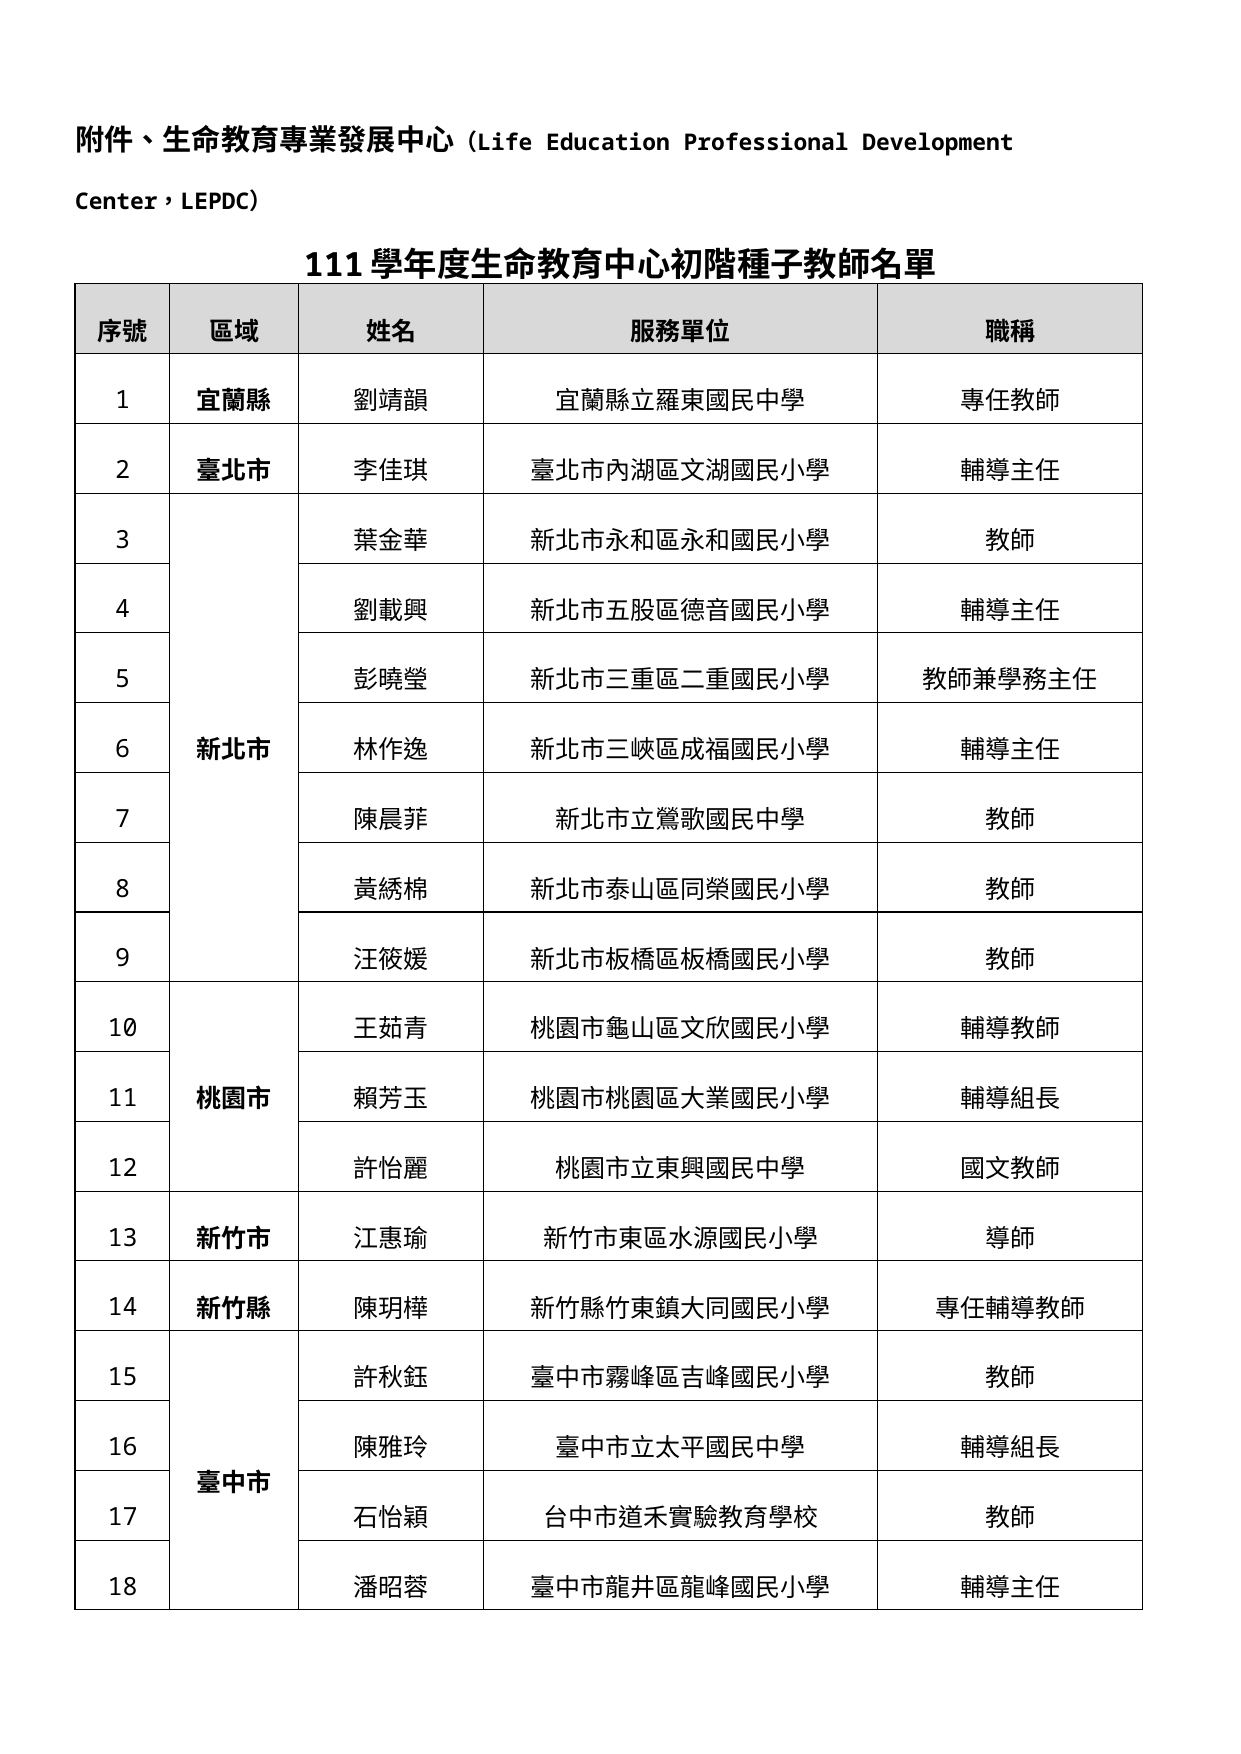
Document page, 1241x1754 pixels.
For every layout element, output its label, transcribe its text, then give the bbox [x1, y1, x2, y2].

table_cell 教師 [878, 1331, 1142, 1400]
table_cell 江惠瑜 [299, 1192, 483, 1260]
table_cell 5 [76, 633, 169, 702]
table_cell 國文教師 [878, 1122, 1142, 1191]
table_header 姓名 [299, 284, 483, 353]
table_cell 輔導組長 [878, 1401, 1142, 1470]
table_cell 宜蘭縣立羅東國民中學 [484, 354, 877, 423]
text 附件、生命教育專業發展中心（Life Education Professional Development Center，LEPDC） [75, 96, 1165, 221]
table_cell 16 [76, 1401, 169, 1470]
table_cell 1 [76, 354, 169, 423]
table_header 服務單位 [484, 284, 877, 353]
table_cell 9 [76, 913, 169, 981]
table_header 區域 [170, 284, 298, 353]
table_header 序號 [76, 284, 169, 353]
table_cell 6 [76, 703, 169, 772]
table_cell 陳玥樺 [299, 1261, 483, 1330]
table_cell 15 [76, 1331, 169, 1400]
table_cell 10 [76, 982, 169, 1051]
table_cell 黃綉棉 [299, 843, 483, 911]
table_cell 教師 [878, 913, 1142, 981]
table_cell 輔導組長 [878, 1052, 1142, 1121]
table_cell 臺中市霧峰區吉峰國民小學 [484, 1331, 877, 1400]
table_cell 許秋鈺 [299, 1331, 483, 1400]
table_cell 教師 [878, 773, 1142, 842]
table_cell 劉靖韻 [299, 354, 483, 423]
table_cell 輔導主任 [878, 703, 1142, 772]
table_cell 專任教師 [878, 354, 1142, 423]
table_cell 汪筱媛 [299, 913, 483, 981]
text 111學年度生命教育中心初階種子教師名單 [75, 221, 1165, 283]
table_cell 許怡麗 [299, 1122, 483, 1191]
table_cell 導師 [878, 1192, 1142, 1260]
table_cell 賴芳玉 [299, 1052, 483, 1121]
table_cell 17 [76, 1471, 169, 1539]
table_cell 新竹市 [170, 1192, 298, 1260]
table_cell 臺中市立太平國民中學 [484, 1401, 877, 1470]
table_cell 新北市三峽區成福國民小學 [484, 703, 877, 772]
table_cell 新竹縣竹東鎮大同國民小學 [484, 1261, 877, 1330]
table_cell 新北市永和區永和國民小學 [484, 494, 877, 562]
table_cell 桃園市立東興國民中學 [484, 1122, 877, 1191]
table_cell 陳雅玲 [299, 1401, 483, 1470]
table_cell 2 [76, 424, 169, 493]
table_cell 新北市三重區二重國民小學 [484, 633, 877, 702]
table_cell 新竹市東區水源國民小學 [484, 1192, 877, 1260]
table_cell 教師 [878, 494, 1142, 562]
table_cell 臺中市龍井區龍峰國民小學 [484, 1541, 877, 1609]
table_cell 石怡穎 [299, 1471, 483, 1539]
table_cell 教師 [878, 1471, 1142, 1539]
table_cell 新北市五股區德音國民小學 [484, 564, 877, 632]
table_cell 新北市立鶯歌國民中學 [484, 773, 877, 842]
table_cell 輔導主任 [878, 424, 1142, 493]
table_cell 13 [76, 1192, 169, 1260]
table_cell 專任輔導教師 [878, 1261, 1142, 1330]
table_cell 桃園市 [170, 982, 298, 1191]
table_cell 3 [76, 494, 169, 562]
table_cell 12 [76, 1122, 169, 1191]
table_cell 教師 [878, 843, 1142, 911]
table_cell 臺中市 [170, 1331, 298, 1609]
table_cell 臺北市內湖區文湖國民小學 [484, 424, 877, 493]
table_cell 劉載興 [299, 564, 483, 632]
table_cell 新北市 [170, 494, 298, 981]
table_cell 桃園市桃園區大業國民小學 [484, 1052, 877, 1121]
table_cell 彭曉瑩 [299, 633, 483, 702]
table_cell 14 [76, 1261, 169, 1330]
table_header 職稱 [878, 284, 1142, 353]
table_cell 臺北市 [170, 424, 298, 493]
table_cell 教師兼學務主任 [878, 633, 1142, 702]
table_cell 葉金華 [299, 494, 483, 562]
table_cell 林作逸 [299, 703, 483, 772]
table_cell 4 [76, 564, 169, 632]
table_cell 桃園市龜山區文欣國民小學 [484, 982, 877, 1051]
table_cell 李佳琪 [299, 424, 483, 493]
table_cell 7 [76, 773, 169, 842]
table_cell 新北市泰山區同榮國民小學 [484, 843, 877, 911]
table_cell 潘昭蓉 [299, 1541, 483, 1609]
table_cell 陳晨菲 [299, 773, 483, 842]
table_cell 新北市板橋區板橋國民小學 [484, 913, 877, 981]
table_cell 王茹青 [299, 982, 483, 1051]
table_cell 輔導教師 [878, 982, 1142, 1051]
table_cell 宜蘭縣 [170, 354, 298, 423]
table_cell 新竹縣 [170, 1261, 298, 1330]
table_cell 11 [76, 1052, 169, 1121]
table_cell 8 [76, 843, 169, 911]
table_cell 輔導主任 [878, 564, 1142, 632]
table_cell 輔導主任 [878, 1541, 1142, 1609]
table_cell 台中市道禾實驗教育學校 [484, 1471, 877, 1539]
table_cell 18 [76, 1541, 169, 1609]
